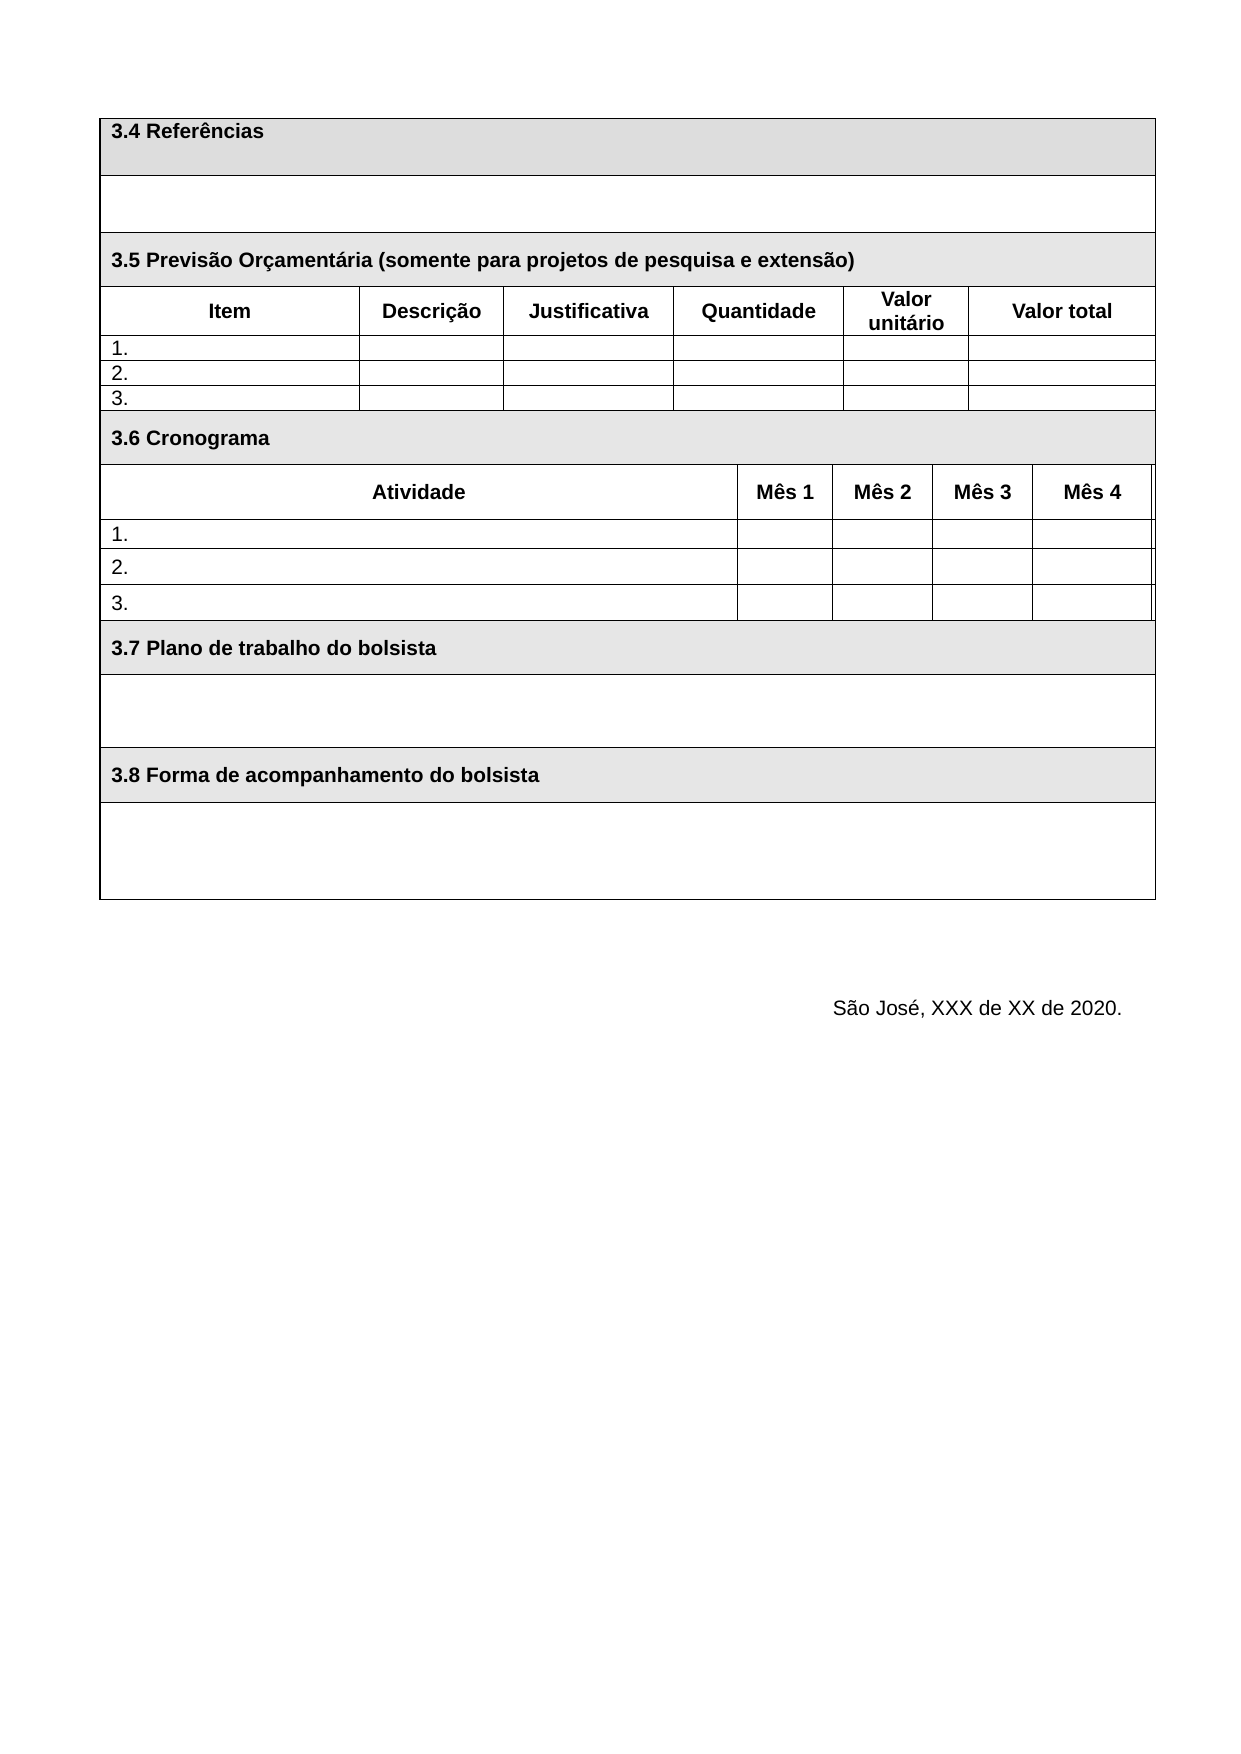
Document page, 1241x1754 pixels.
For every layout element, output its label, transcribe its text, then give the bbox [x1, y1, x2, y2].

table_cell Item [101, 287, 359, 335]
table_cell [1033, 520, 1151, 548]
table_cell Descrição [360, 287, 503, 335]
table_cell Valor total [969, 287, 1155, 335]
table_cell [844, 336, 968, 360]
table_cell [504, 336, 673, 360]
table_cell [844, 386, 968, 410]
table_cell [674, 386, 843, 410]
table_cell [833, 585, 932, 620]
text São José, XXX de XX de 2020. [118, 995, 1122, 1019]
table_cell 1. [101, 520, 737, 548]
table_cell [360, 386, 503, 410]
table_cell [933, 585, 1032, 620]
table_cell [360, 336, 503, 360]
table_cell Quantidade [674, 287, 843, 335]
table_cell [738, 585, 832, 620]
table_cell Valor unitário [844, 287, 968, 335]
table_cell [969, 386, 1155, 410]
table_cell [738, 549, 832, 584]
table_cell [844, 361, 968, 385]
table_cell Atividade [101, 465, 737, 519]
table_cell [101, 176, 1155, 232]
table_cell [101, 675, 1155, 747]
table_cell [360, 361, 503, 385]
table_cell Mês 2 [833, 465, 932, 519]
table_cell [1033, 585, 1151, 620]
table_cell 3.7 Plano de trabalho do bolsista [101, 621, 1155, 674]
table_cell [933, 549, 1032, 584]
table_cell Mês 4 [1033, 465, 1151, 519]
table_cell [833, 520, 932, 548]
table_cell [504, 386, 673, 410]
table_cell [674, 336, 843, 360]
table_cell [674, 361, 843, 385]
table_cell 3. [101, 585, 737, 620]
table_cell 3.8 Forma de acompanhamento do bolsista [101, 748, 1155, 802]
table_cell Justificativa [504, 287, 673, 335]
table_cell Mês 1 [738, 465, 832, 519]
table_cell [1033, 549, 1151, 584]
table_cell Mês 3 [933, 465, 1032, 519]
table_cell [504, 361, 673, 385]
table_cell 2. [101, 549, 737, 584]
table_cell 1. [101, 336, 359, 360]
table_cell 2. [101, 361, 359, 385]
table_cell 3.5 Previsão Orçamentária (somente para projetos de pesquisa e extensão) [101, 233, 1155, 286]
table_cell 3.4 Referências [101, 119, 1155, 175]
table_cell [969, 336, 1155, 360]
table_cell 3.6 Cronograma [101, 411, 1155, 464]
table_cell [833, 549, 932, 584]
table_cell [933, 520, 1032, 548]
table_cell [738, 520, 832, 548]
table_cell [101, 803, 1155, 898]
table_cell [969, 361, 1155, 385]
table_cell 3. [101, 386, 359, 410]
